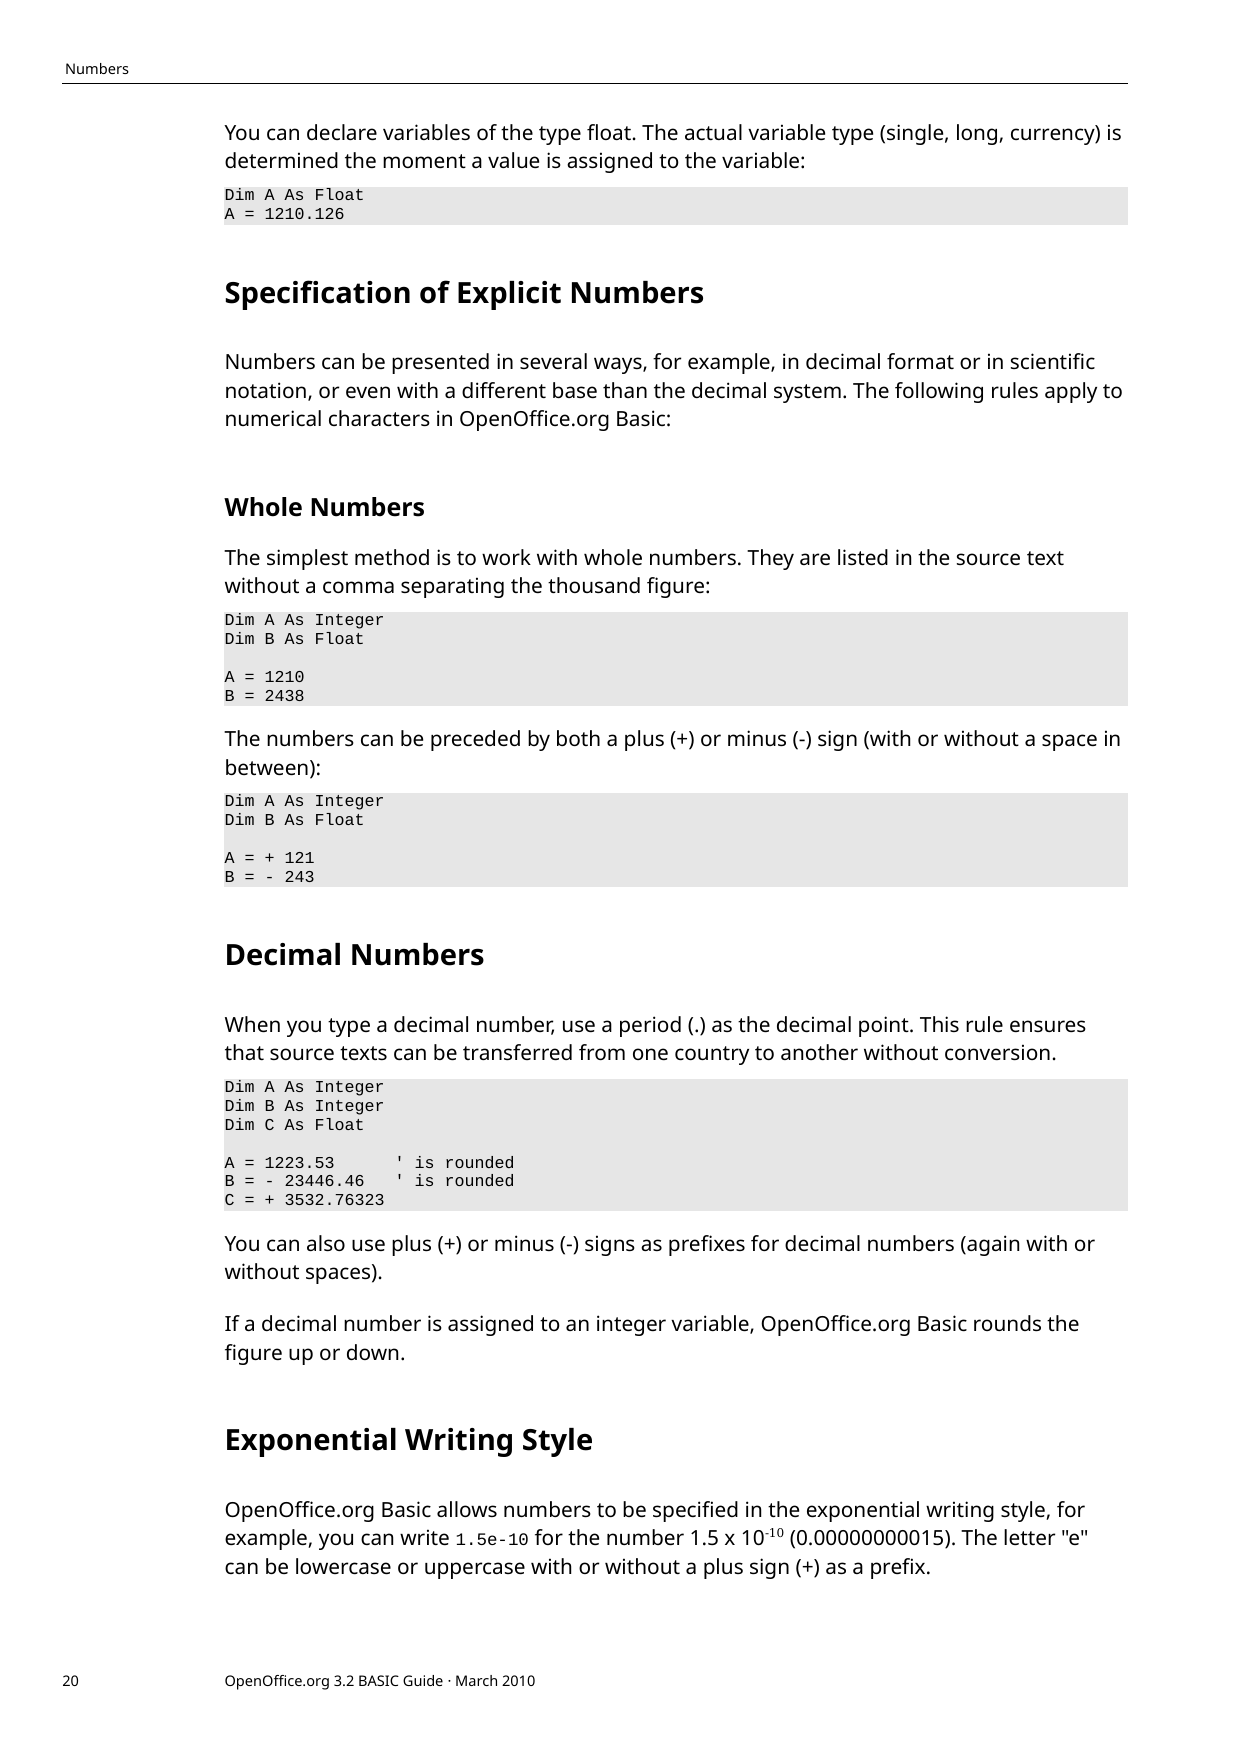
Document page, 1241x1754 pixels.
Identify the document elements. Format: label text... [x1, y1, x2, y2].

subtitle Specification of Explicit Numbers [224, 272, 1128, 312]
text Dim A As Integer Dim B As Float A = + 121 B = - 243 [224, 793, 1128, 887]
subtitle Exponential Writing Style [224, 1420, 1128, 1459]
text You can also use plus (+) or minus (-) signs as prefixes for decimal numbers (again with or without spaces). [224, 1229, 1128, 1286]
text You can declare variables of the type float. The actual variable type (single, long, currency) is determined the moment a value is assigned to the variable: [224, 118, 1128, 175]
subtitle Whole Numbers [224, 489, 1128, 524]
subtitle Decimal Numbers [224, 934, 1128, 974]
text Dim A As Float A = 1210.126 [224, 187, 1128, 225]
text The simplest method is to work with whole numbers. They are listed in the source text without a comma separating the thousand figure: [224, 543, 1128, 600]
text When you type a decimal number, use a period (.) as the decimal point. This rule ensures that source texts can be transferred from one country to another without conversion. [224, 1010, 1128, 1067]
text OpenOffice.org Basic allows numbers to be specified in the exponential writing style, for example, you can write 1.5e-10 for the number 1.5 x 10-10 (0.00000000015). The letter "e" can be lowercase or uppercase with or without a plus sign (+) as a prefix. [224, 1495, 1128, 1580]
text The numbers can be preceded by both a plus (+) or minus (-) sign (with or without a space in between): [224, 724, 1128, 781]
text If a decimal number is assigned to an integer variable, OpenOffice.org Basic rounds the figure up or down. [224, 1309, 1128, 1366]
text Dim A As Integer Dim B As Float A = 1210 B = 2438 [224, 612, 1128, 706]
text Numbers can be presented in several ways, for example, in decimal format or in scientific notation, or even with a different base than the decimal system. The following rules apply to numerical characters in OpenOffice.org Basic: [224, 347, 1128, 433]
text Dim A As Integer Dim B As Integer Dim C As Float A = 1223.53 ' is rounded B = - 23446.46 ' is rounded C = + 3532.76323 [224, 1079, 1128, 1211]
